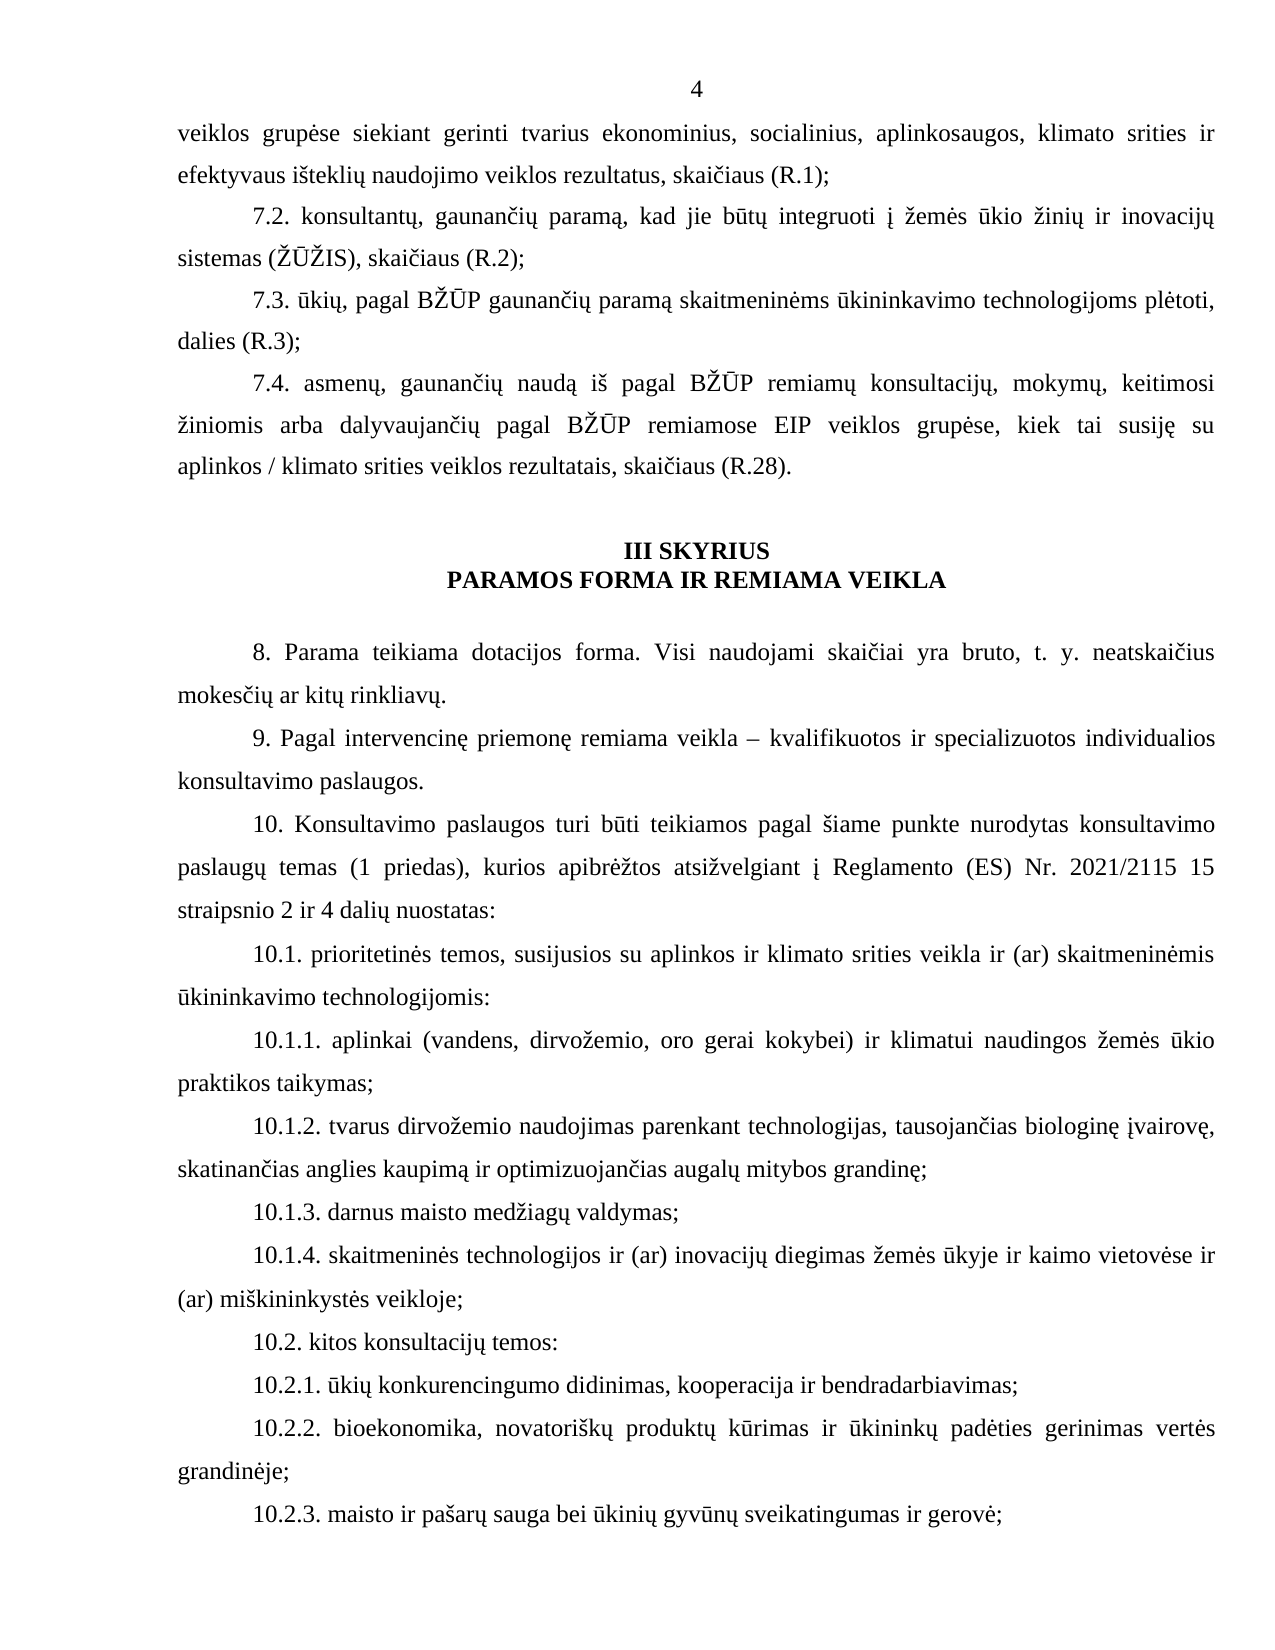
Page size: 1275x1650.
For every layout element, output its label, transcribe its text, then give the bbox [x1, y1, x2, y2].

text 7.2. konsultantų, gaunančių paramą, kad jie būtų integruoti į žemės ūkio žinių ir inovacijų sistemas (ŽŪŽIS), skaičiaus (R.2); [177, 201, 1216, 272]
text 10.1. prioritetinės temos, susijusios su aplinkos ir klimato srities veikla ir (ar) skaitmeninėmis ūkininkavimo technologijomis: [177, 939, 1216, 1011]
text 10.2. kitos konsultacijų temos: [177, 1327, 1216, 1356]
text III SKYRIUS [177, 536, 1216, 565]
text 9. Pagal intervencinę priemonę remiama veikla – kvalifikuotos ir specializuotos individualios konsultavimo paslaugos. [177, 723, 1216, 795]
text 7.3. ūkių, pagal BŽŪP gaunančių paramą skaitmeninėms ūkininkavimo technologijoms plėtoti, dalies (R.3); [177, 285, 1216, 355]
text veiklos grupėse siekiant gerinti tvarius ekonominius, socialinius, aplinkosaugos, klimato srities ir efektyvaus išteklių naudojimo veiklos rezultatus, skaičiaus (R.1); [177, 118, 1216, 188]
text 10.2.2. bioekonomika, novatoriškų produktų kūrimas ir ūkininkų padėties gerinimas vertės grandinėje; [177, 1413, 1216, 1485]
text 10. Konsultavimo paslaugos turi būti teikiamos pagal šiame punkte nurodytas konsultavimo paslaugų temas (1 priedas), kurios apibrėžtos atsižvelgiant į Reglamento (ES) Nr. 2021/2115 15 straipsnio 2 ir 4 dalių nuostatas: [177, 809, 1216, 924]
text 10.1.1. aplinkai (vandens, dirvožemio, oro gerai kokybei) ir klimatui naudingos žemės ūkio praktikos taikymas; [177, 1025, 1216, 1097]
text 7.4. asmenų, gaunančių naudą iš pagal BŽŪP remiamų konsultacijų, mokymų, keitimosi žiniomis arba dalyvaujančių pagal BŽŪP remiamose EIP veiklos grupėse, kiek tai susiję su aplinkos / klimato srities veiklos rezultatais, skaičiaus (R.28). [177, 368, 1216, 480]
text 10.2.1. ūkių konkurencingumo didinimas, kooperacija ir bendradarbiavimas; [177, 1370, 1216, 1399]
text 10.1.2. tvarus dirvožemio naudojimas parenkant technologijas, tausojančias biologinę įvairovę, skatinančias anglies kaupimą ir optimizuojančias augalų mitybos grandinę; [177, 1111, 1216, 1183]
text 10.1.4. skaitmeninės technologijos ir (ar) inovacijų diegimas žemės ūkyje ir kaimo vietovėse ir (ar) miškininkystės veikloje; [177, 1241, 1216, 1312]
text PARAMOS FORMA IR REMIAMA VEIKLA [177, 565, 1216, 594]
text 10.1.3. darnus maisto medžiagų valdymas; [177, 1197, 1216, 1226]
text 8. Parama teikiama dotacijos forma. Visi naudojami skaičiai yra bruto, t. y. neatskaičius mokesčių ar kitų rinkliavų. [177, 637, 1216, 709]
text 10.2.3. maisto ir pašarų sauga bei ūkinių gyvūnų sveikatingumas ir gerovė; [177, 1499, 1216, 1528]
